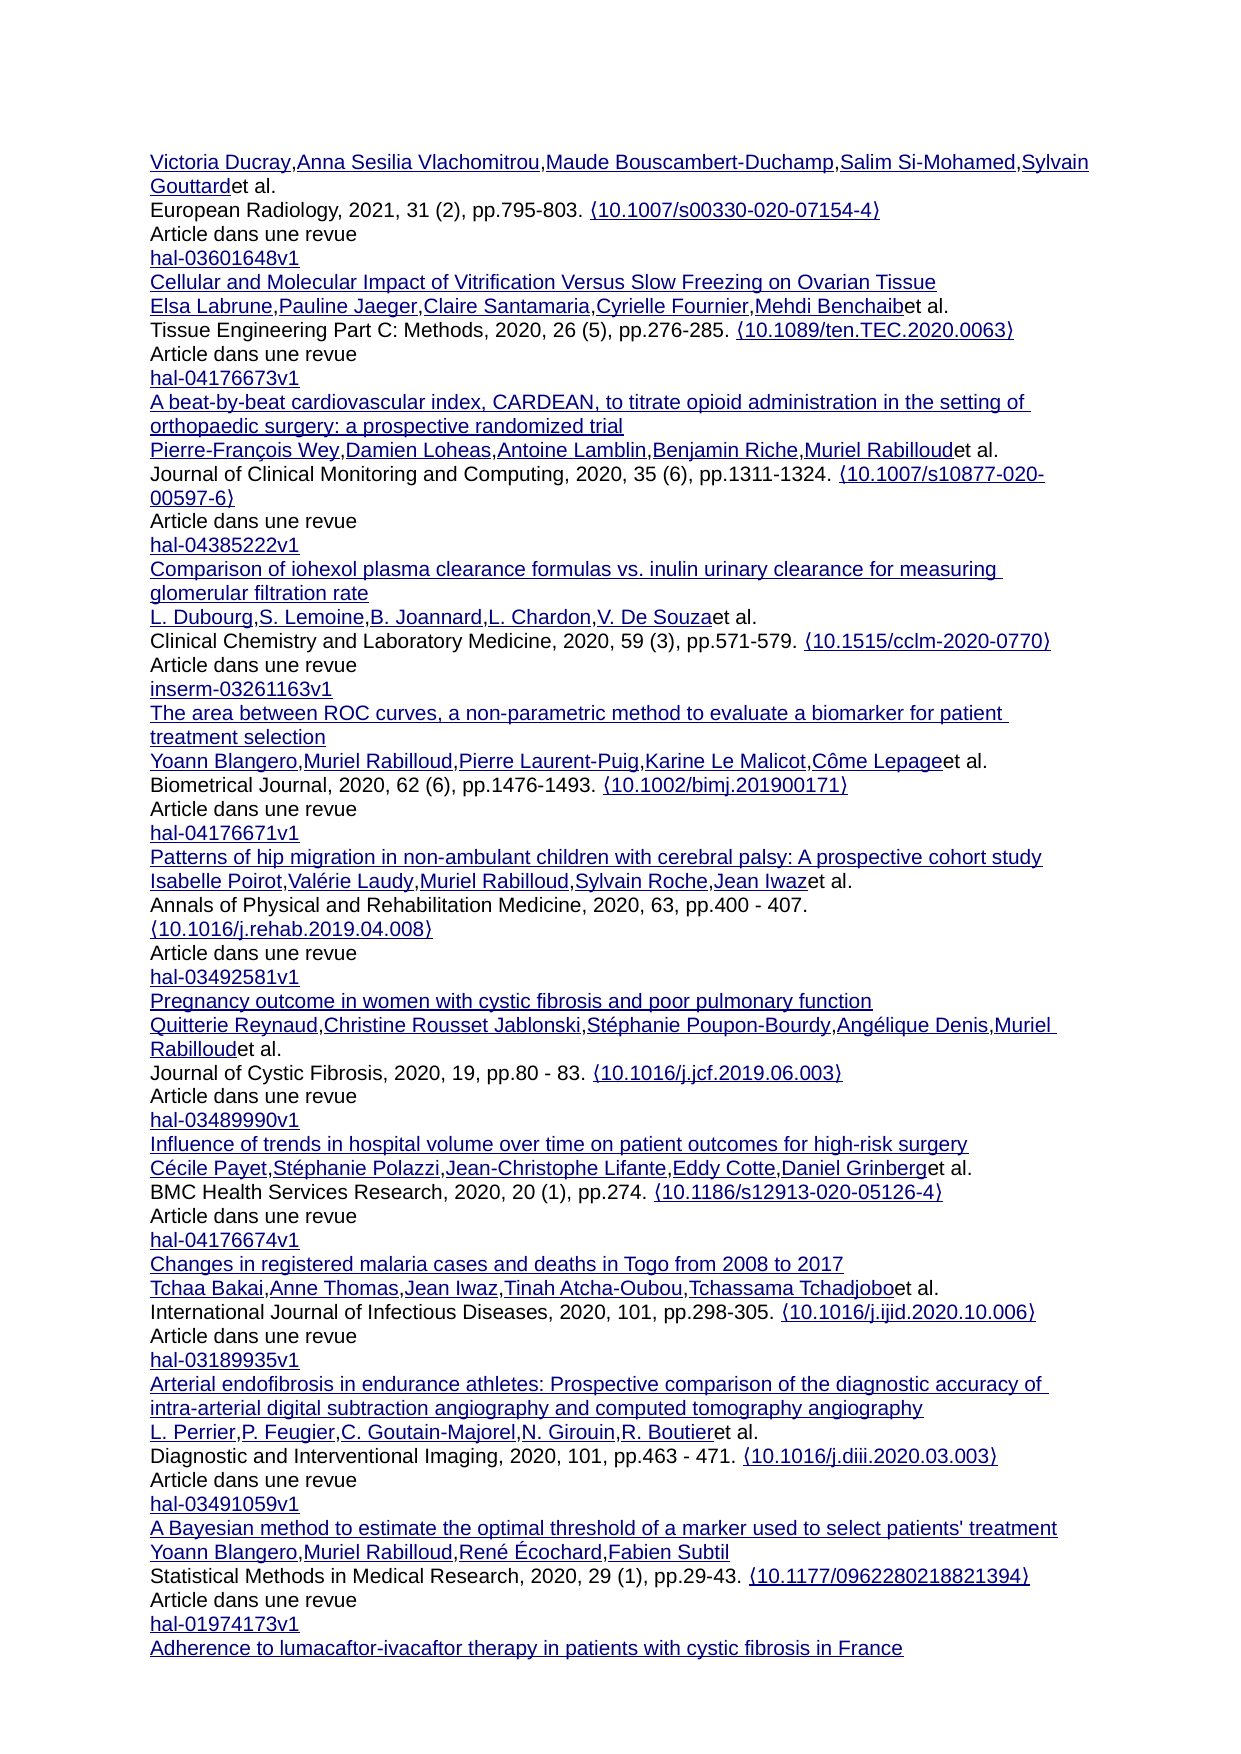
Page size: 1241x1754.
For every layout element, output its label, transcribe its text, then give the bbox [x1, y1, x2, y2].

table_cell A beat-by-beat cardiovascular index, CARDEAN, to titrate opioid administration in the setting of orthopaedic surgery: a prospective randomized trial Pierre-François Wey,Damien Loheas,Antoine Lamblin,Benjamin Riche,Muriel Rabilloudet al. Journal of Clinical Monitoring and Computing, 2020, 35 (6), pp.1311-1324. ⟨10.1007/s10877-020-00597-6⟩ Article dans une revue hal-04385222v1 [150, 390, 1090, 557]
table_cell Adherence to lumacaftor-ivacaftor therapy in patients with cystic fibrosis in France [150, 1635, 1090, 1659]
table_cell Influence of trends in hospital volume over time on patient outcomes for high-risk surgery Cécile Payet,Stéphanie Polazzi,Jean-Christophe Lifante,Eddy Cotte,Daniel Grinberget al. BMC Health Services Research, 2020, 20 (1), pp.274. ⟨10.1186/s12913-020-05126-4⟩ Article dans une revue hal-04176674v1 [150, 1132, 1090, 1252]
table_cell Cellular and Molecular Impact of Vitrification Versus Slow Freezing on Ovarian Tissue Elsa Labrune,Pauline Jaeger,Claire Santamaria,Cyrielle Fournier,Mehdi Benchaibet al. Tissue Engineering Part C: Methods, 2020, 26 (5), pp.276-285. ⟨10.1089/ten.TEC.2020.0063⟩ Article dans une revue hal-04176673v1 [150, 270, 1090, 389]
table_cell Victoria Ducray,Anna Sesilia Vlachomitrou,Maude Bouscambert-Duchamp,Salim Si-Mohamed,Sylvain Gouttardet al. European Radiology, 2021, 31 (2), pp.795-803. ⟨10.1007/s00330-020-07154-4⟩ Article dans une revue hal-03601648v1 [150, 150, 1090, 270]
table_cell Comparison of iohexol plasma clearance formulas vs. inulin urinary clearance for measuring glomerular filtration rate L. Dubourg,S. Lemoine,B. Joannard,L. Chardon,V. De Souzaet al. Clinical Chemistry and Laboratory Medicine, 2020, 59 (3), pp.571-579. ⟨10.1515/cclm-2020-0770⟩ Article dans une revue inserm-03261163v1 [150, 557, 1090, 701]
table_cell Pregnancy outcome in women with cystic fibrosis and poor pulmonary function Quitterie Reynaud,Christine Rousset Jablonski,Stéphanie Poupon-Bourdy,Angélique Denis,Muriel Rabilloudet al. Journal of Cystic Fibrosis, 2020, 19, pp.80 - 83. ⟨10.1016/j.jcf.2019.06.003⟩ Article dans une revue hal-03489990v1 [150, 989, 1090, 1132]
table_cell Patterns of hip migration in non-ambulant children with cerebral palsy: A prospective cohort study Isabelle Poirot,Valérie Laudy,Muriel Rabilloud,Sylvain Roche,Jean Iwazet al. Annals of Physical and Rehabilitation Medicine, 2020, 63, pp.400 - 407. ⟨10.1016/j.rehab.2019.04.008⟩ Article dans une revue hal-03492581v1 [150, 845, 1090, 988]
table_cell A Bayesian method to estimate the optimal threshold of a marker used to select patients' treatment Yoann Blangero,Muriel Rabilloud,René Écochard,Fabien Subtil Statistical Methods in Medical Research, 2020, 29 (1), pp.29-43. ⟨10.1177/0962280218821394⟩ Article dans une revue hal-01974173v1 [150, 1516, 1090, 1635]
table_cell Changes in registered malaria cases and deaths in Togo from 2008 to 2017 Tchaa Bakai,Anne Thomas,Jean Iwaz,Tinah Atcha-Oubou,Tchassama Tchadjoboet al. International Journal of Infectious Diseases, 2020, 101, pp.298-305. ⟨10.1016/j.ijid.2020.10.006⟩ Article dans une revue hal-03189935v1 [150, 1252, 1090, 1372]
table_cell Arterial endofibrosis in endurance athletes: Prospective comparison of the diagnostic accuracy of intra-arterial digital subtraction angiography and computed tomography angiography L. Perrier,P. Feugier,C. Goutain-Majorel,N. Girouin,R. Boutieret al. Diagnostic and Interventional Imaging, 2020, 101, pp.463 - 471. ⟨10.1016/j.diii.2020.03.003⟩ Article dans une revue hal-03491059v1 [150, 1372, 1090, 1516]
table_cell The area between ROC curves, a non‐parametric method to evaluate a biomarker for patient treatment selection Yoann Blangero,Muriel Rabilloud,Pierre Laurent-Puig,Karine Le Malicot,Côme Lepageet al. Biometrical Journal, 2020, 62 (6), pp.1476-1493. ⟨10.1002/bimj.201900171⟩ Article dans une revue hal-04176671v1 [150, 701, 1090, 845]
